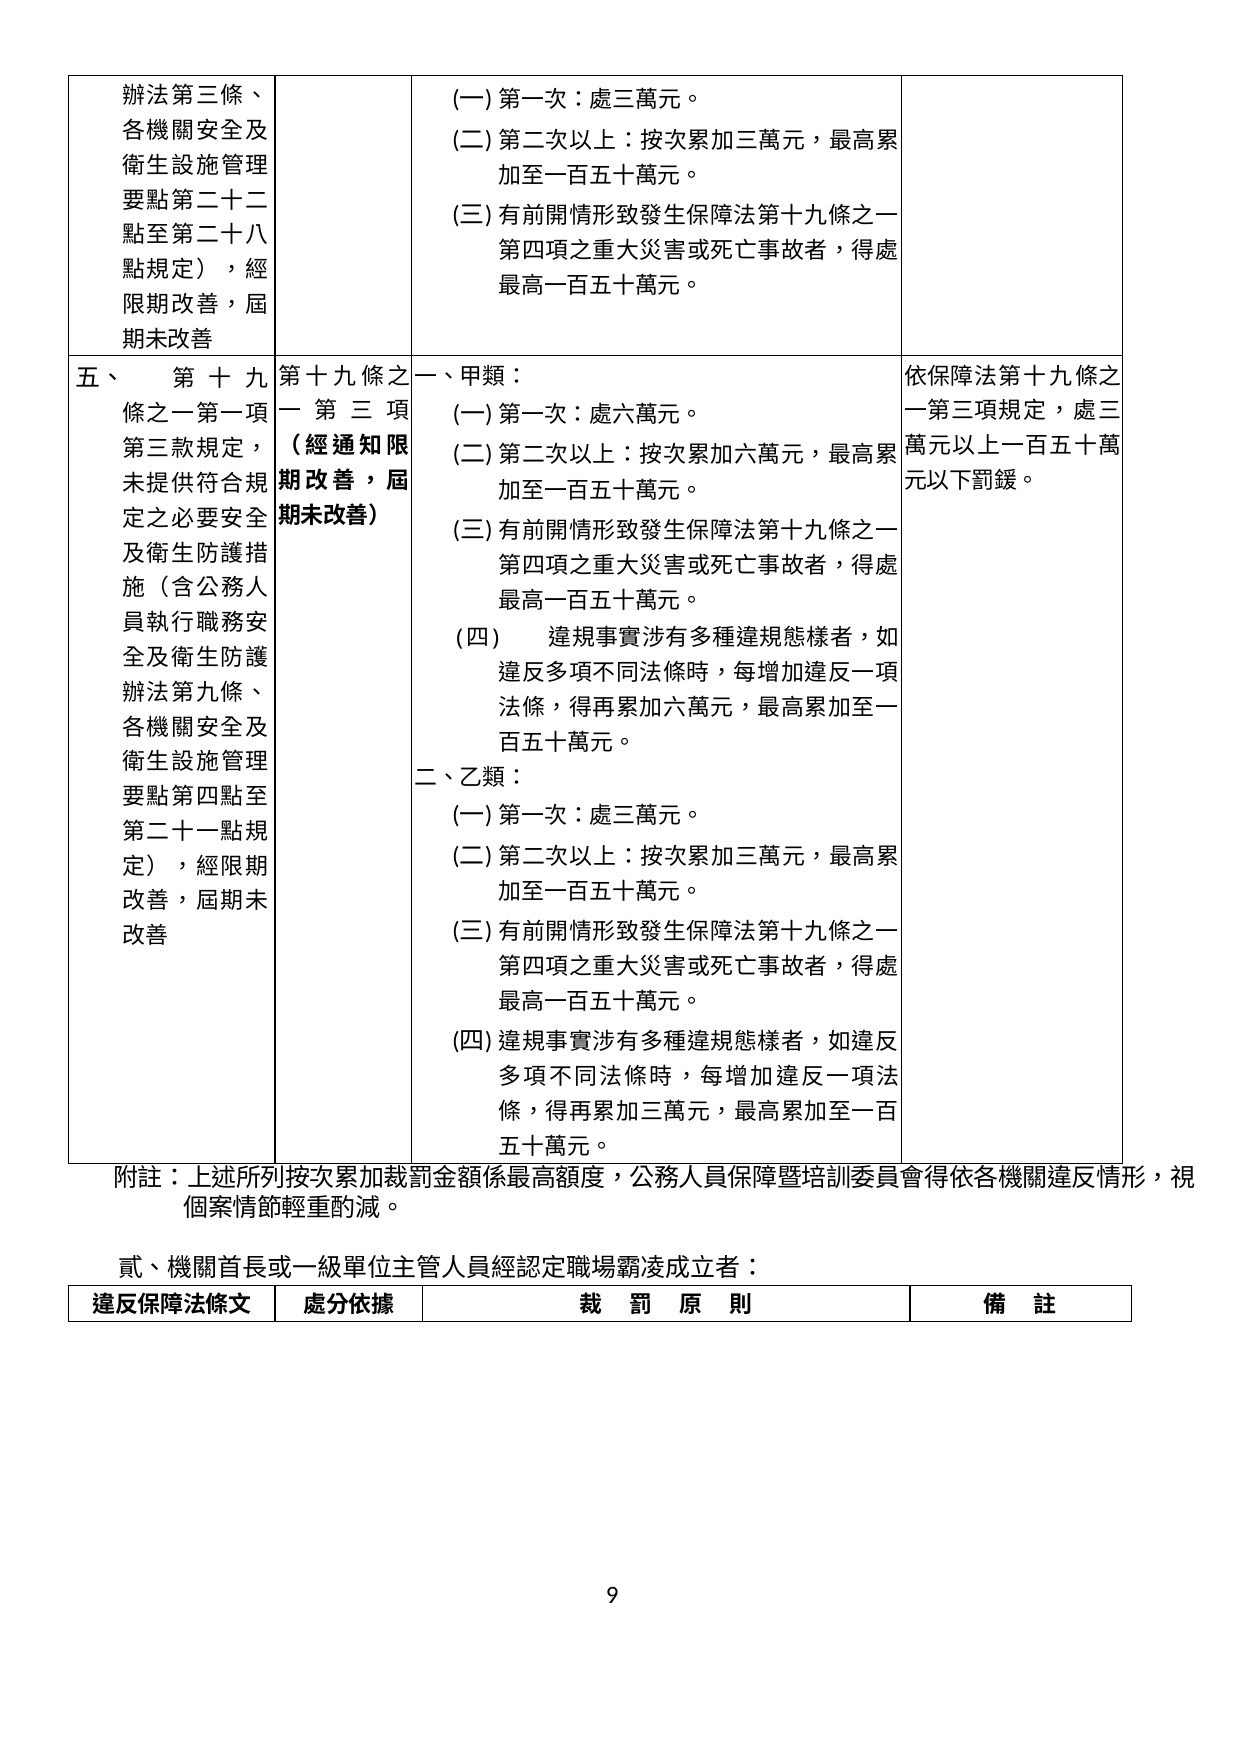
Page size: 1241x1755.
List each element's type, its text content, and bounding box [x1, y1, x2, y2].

table_cell 辦法第三條、各機關安全及衛生設施管理要點第二十二點至第二十八點規定），經限期改善，屆期未改善 [69, 76, 274, 355]
table_cell 一、甲類： 第一次：處六萬元。 第二次以上：按次累加六萬元，最高累加至一百五十萬元。 有前開情形致發生保障法第十九條之一第四項之重大災害或死亡事故者，得處最高一百五十萬元。 二、乙類： 第一次：處三萬元。 第二次以上：按次累加三萬元，最高累加至一百五十萬元。 有前開情形致發生保障法第十九條之一第四項之重大災害或死亡事故者，得處最高一百五十萬元。 [412, 76, 901, 355]
table_cell 第十九條之一第三項（經通知限期改善，屆期未改善） [276, 356, 411, 1162]
table_cell [276, 76, 411, 355]
table_cell 依保障法第十九條之一第三項規定，處三萬元以上一百五十萬元以下罰鍰。 [902, 356, 1122, 1162]
table_cell 一、甲類： 第一次：處六萬元。 第二次以上：按次累加六萬元，最高累加至一百五十萬元。 有前開情形致發生保障法第十九條之一第四項之重大災害或死亡事故者，得處最高一百五十萬元。 違規事實涉有多種違規態樣者，如違反多項不同法條時，每增加違反一項法條，得再累加六萬元，最高累加至一百五十萬元。 二、乙類： 第一次：處三萬元。 第二次以上：按次累加三萬元，最高累加至一百五十萬元。 有前開情形致發生保障法第十九條之一第四項之重大災害或死亡事故者，得處最高一百五十萬元。 違規事實涉有多種違規態樣者，如違反多項不同法條時，每增加違反一項法條，得再累加三萬元，最高累加至一百五十萬元。 [412, 356, 901, 1162]
table_header 處分依據 [276, 1286, 422, 1321]
table_header 備 註 [911, 1286, 1131, 1321]
table_cell [902, 76, 1122, 355]
text 附註：上述所列按次累加裁罰金額係最高額度，公務人員保障暨培訓委員會得依各機關違反情形，視個案情節輕重酌減。 [113, 1163, 1214, 1222]
table_header 違反保障法條文 [69, 1286, 274, 1321]
text 貳、機關首長或一級單位主管人員經認定職場霸凌成立者： [118, 1247, 1155, 1284]
table_header 裁 罰 原 則 [423, 1286, 909, 1321]
table_cell 第十九條之一第一項第三款規定，未提供符合規定之必要安全及衛生防護措施（含公務人員執行職務安全及衛生防護辦法第九條、各機關安全及衛生設施管理要點第四點至第二十一點規定），經限期改善，屆期未改善 [69, 356, 274, 1162]
